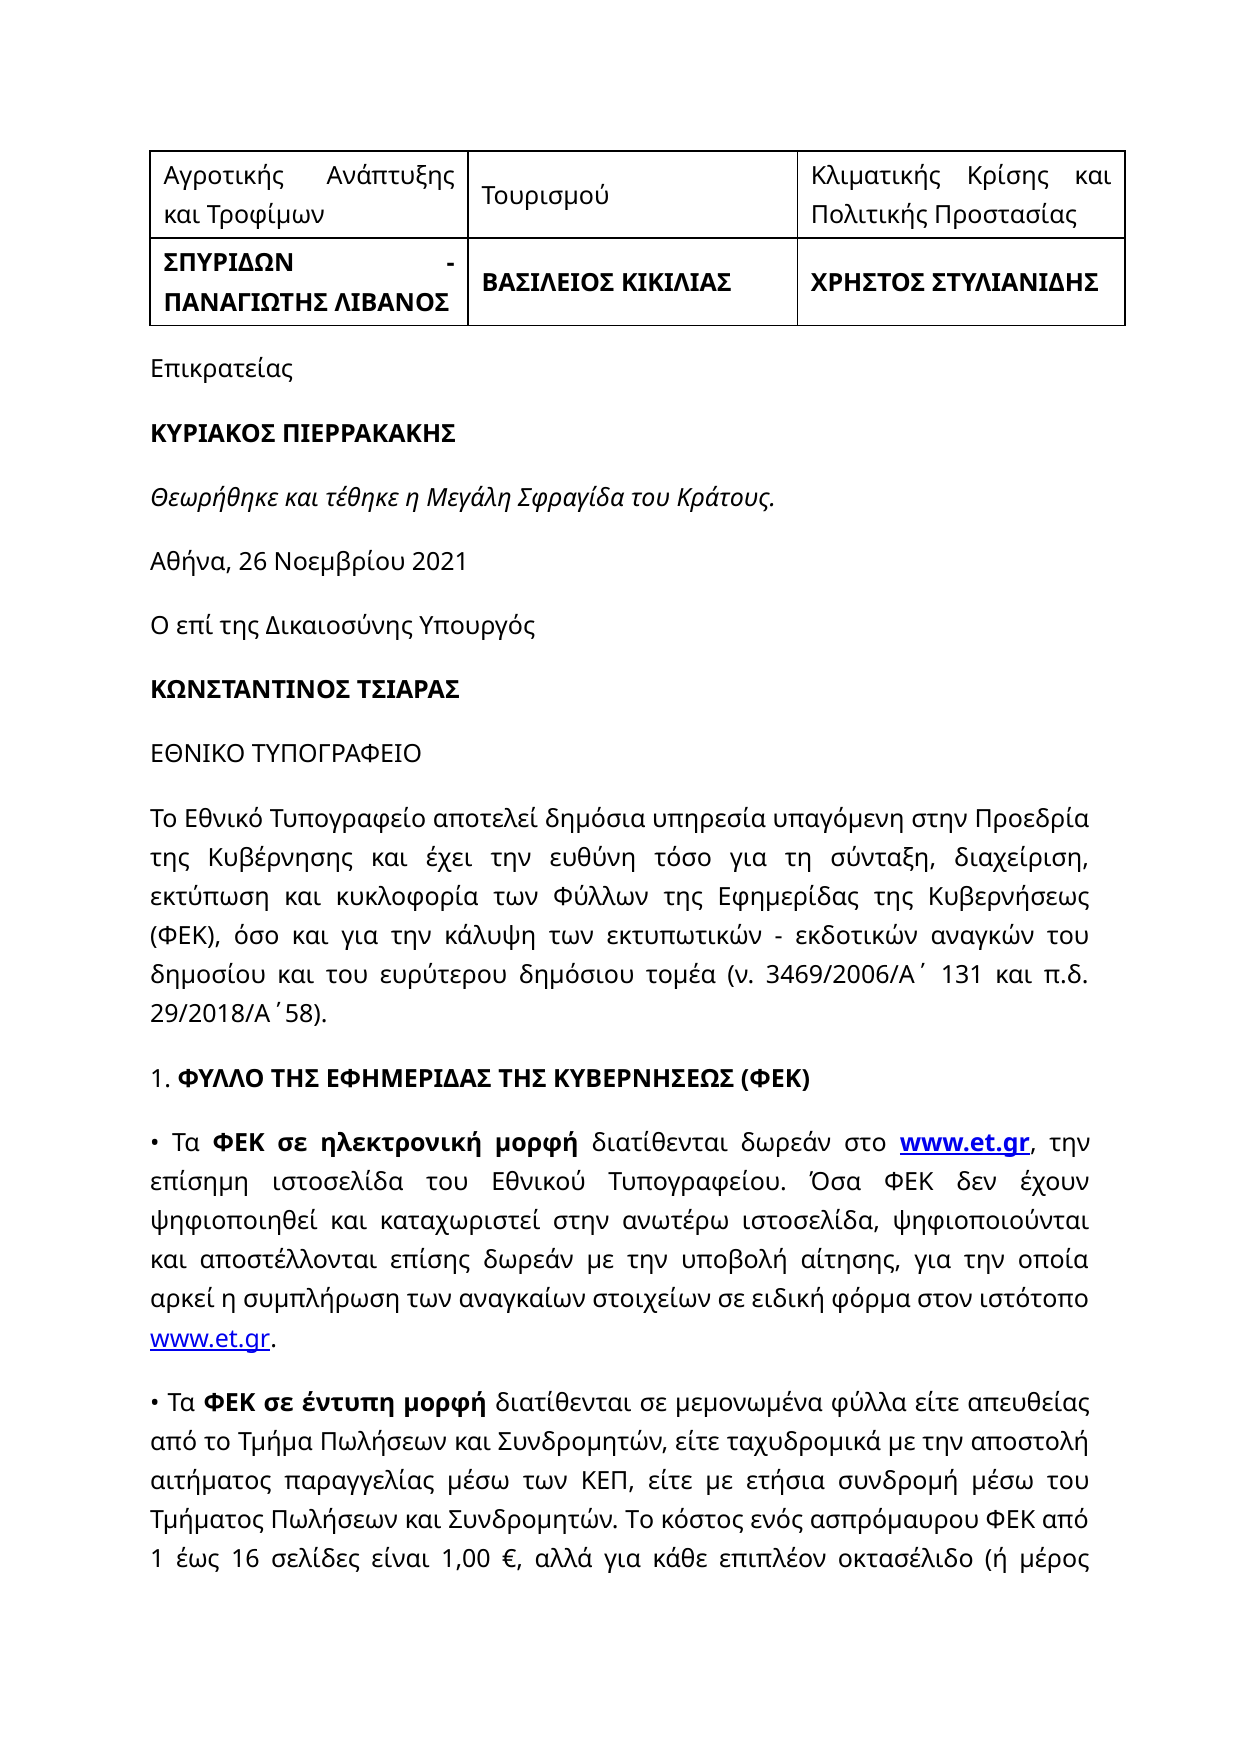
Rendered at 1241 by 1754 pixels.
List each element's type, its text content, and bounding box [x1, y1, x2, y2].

text • Τα ΦΕΚ σε ηλεκτρονική μορφή διατίθενται δωρεάν στο www.et.gr, την επίσημη ιστοσελίδα του Εθνικού Τυπογραφείου. Όσα ΦΕΚ δεν έχουν ψηφιοποιηθεί και καταχωριστεί στην ανωτέρω ιστοσελίδα, ψηφιοποιούνται και αποστέλλονται επίσης δωρεάν με την υποβολή αίτησης, για την οποία αρκεί η συμπλήρωση των αναγκαίων στοιχείων σε ειδική φόρμα στον ιστότοπο www.et.gr. [150, 1124, 1090, 1354]
table_cell ΣΠΥΡΙΔΩΝ - ΠΑΝΑΓΙΩΤΗΣ ΛΙΒΑΝΟΣ [151, 239, 467, 324]
text ΕΘΝΙΚΟ ΤΥΠΟΓΡΑΦΕΙΟ [150, 736, 1090, 770]
text Επικρατείας [150, 351, 1090, 385]
text Ο επί της Δικαιοσύνης Υπουργός [150, 608, 1090, 642]
table_cell Κλιματικής Κρίσης και Πολιτικής Προστασίας [798, 152, 1124, 237]
table_cell ΒΑΣΙΛΕΙΟΣ ΚΙΚΙΛΙΑΣ [469, 239, 797, 324]
text ΚΩΝΣΤΑΝΤΙΝΟΣ ΤΣΙΑΡΑΣ [150, 672, 1090, 706]
text Θεωρήθηκε και τέθηκε η Μεγάλη Σφραγίδα του Κράτους. [150, 479, 1090, 513]
text Το Εθνικό Τυπογραφείο αποτελεί δημόσια υπηρεσία υπαγόμενη στην Προεδρία της Κυβέρνησης και έχει την ευθύνη τόσο για τη σύνταξη, διαχείριση, εκτύπωση και κυκλοφορία των Φύλλων της Εφημερίδας της Κυβερνήσεως (ΦΕΚ), όσο και για την κάλυψη των εκτυπωτικών - εκδοτικών αναγκών του δημοσίου και του ευρύτερου δημόσιου τομέα (ν. 3469/2006/Α΄ 131 και π.δ. 29/2018/Α΄58). [150, 800, 1090, 1030]
table_cell Τουρισμού [469, 152, 797, 237]
text 1. ΦΥΛΛΟ ΤΗΣ ΕΦΗΜΕΡΙΔΑΣ ΤΗΣ ΚΥΒΕΡΝΗΣΕΩΣ (ΦΕΚ) [150, 1060, 1090, 1094]
text Αθήνα, 26 Νοεμβρίου 2021 [150, 544, 1090, 578]
text ΚΥΡΙΑΚΟΣ ΠΙΕΡΡΑΚΑΚΗΣ [150, 415, 1090, 449]
table_cell Αγροτικής Ανάπτυξης και Τροφίμων [151, 152, 467, 237]
text • Τα ΦΕΚ σε έντυπη μορφή διατίθενται σε μεμονωμένα φύλλα είτε απευθείας από το Τμήμα Πωλήσεων και Συνδρομητών, είτε ταχυδρομικά με την αποστολή αιτήματος παραγγελίας μέσω των ΚΕΠ, είτε με ετήσια συνδρομή μέσω του Τμήματος Πωλήσεων και Συνδρομητών. Tο κόστος ενός ασπρόμαυρου ΦΕΚ από 1 έως 16 σελίδες είναι 1,00 €, αλλά για κάθε επιπλέον οκτασέλιδο (ή μέρος [150, 1384, 1090, 1575]
table_cell ΧΡΗΣΤΟΣ ΣΤΥΛΙΑΝΙΔΗΣ [798, 239, 1124, 324]
